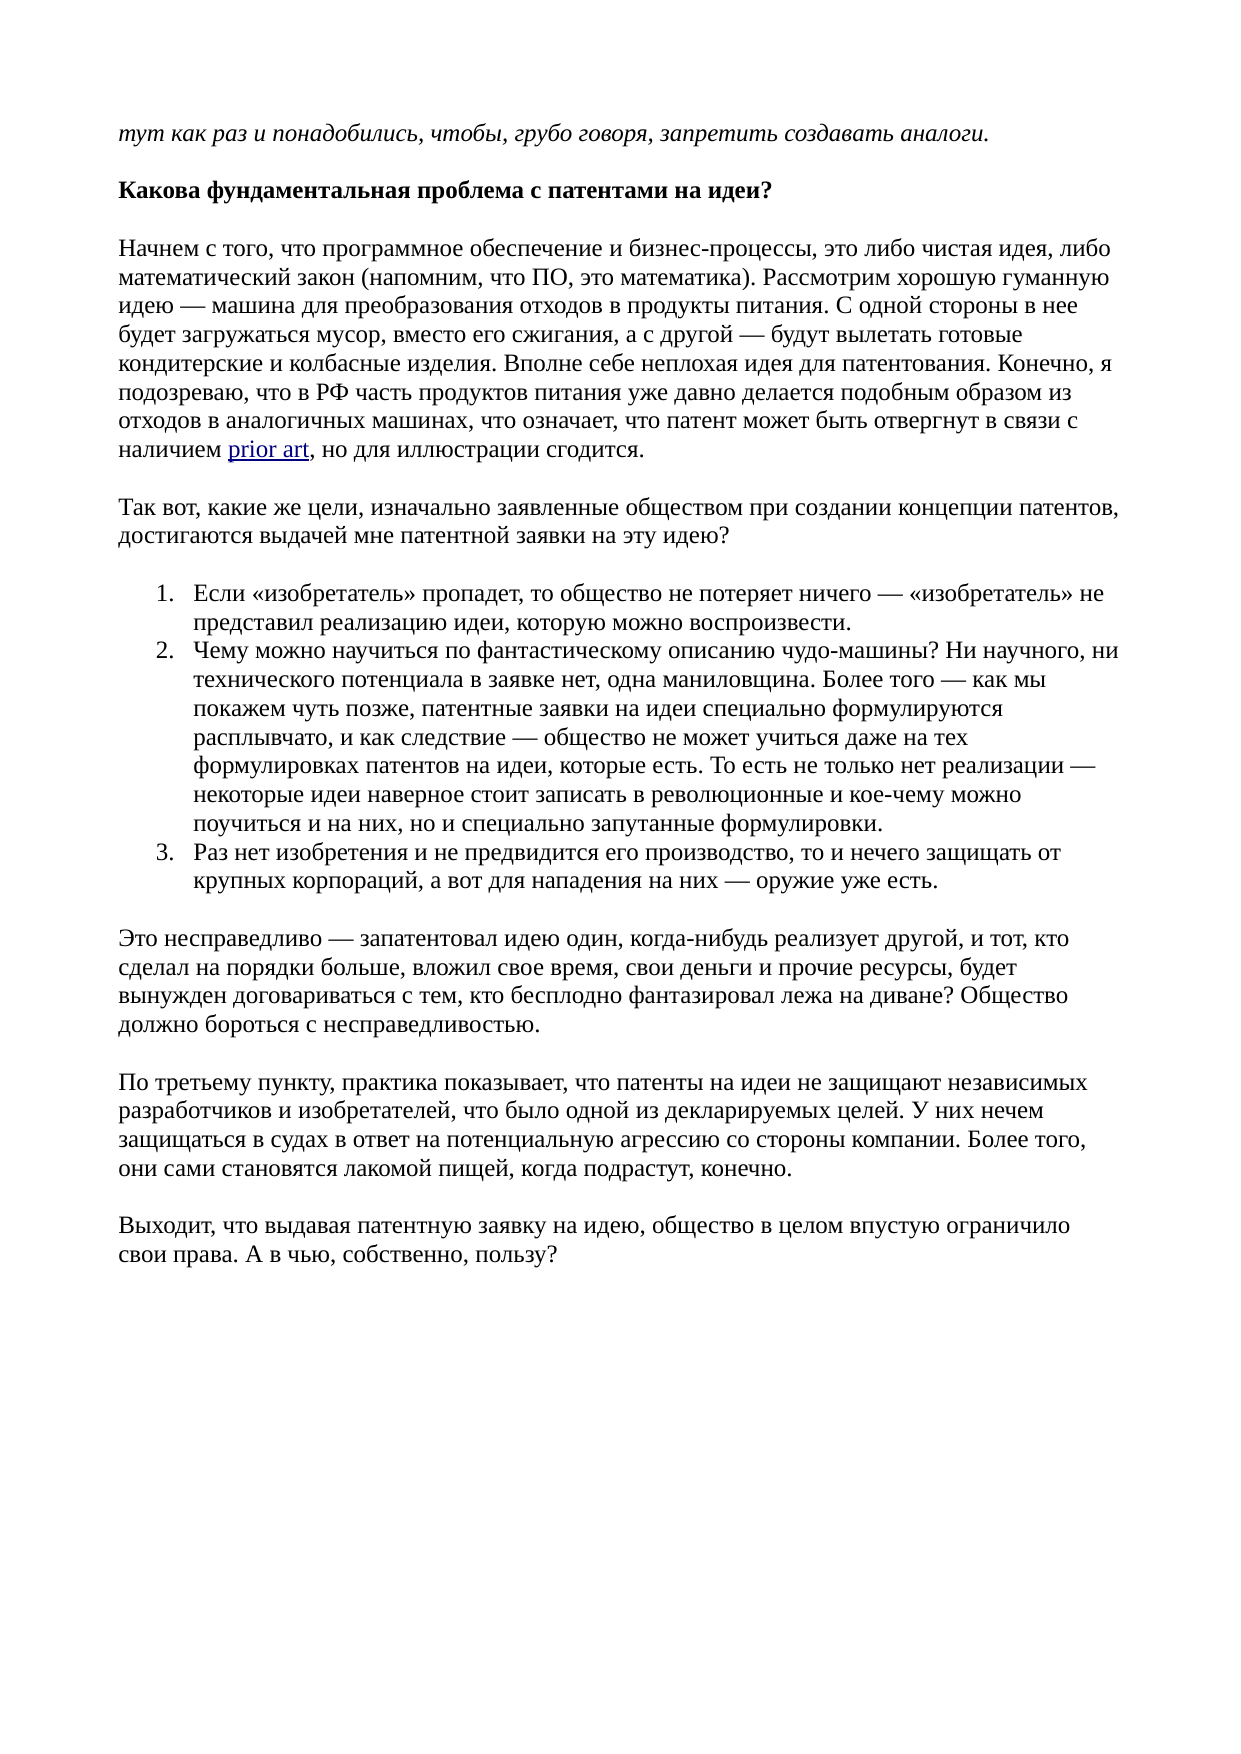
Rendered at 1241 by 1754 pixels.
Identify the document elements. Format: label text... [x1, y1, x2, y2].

list Раз нет изобретения и не предвидится его производство, то и нечего защищать от крупных корпораций, а вот для нападения на них — оружие уже есть. [156, 837, 1122, 894]
text тут как раз и понадобились, чтобы, грубо говоря, запретить создавать аналоги. [118, 118, 1122, 147]
text Это несправедливо — запатентовал идею один, когда-нибудь реализует другой, и тот, кто сделал на порядки больше, вложил свое время, свои деньги и прочие ресурсы, будет вынужден договариваться с тем, кто бесплодно фантазировал лежа на диване? Общество должно бороться с несправедливостью. [118, 923, 1122, 1038]
text Так вот, какие же цели, изначально заявленные обществом при создании концепции патентов, достигаются выдачей мне патентной заявки на эту идею? [118, 492, 1122, 549]
text По третьему пункту, практика показывает, что патенты на идеи не защищают независимых разработчиков и изобретателей, что было одной из декларируемых целей. У них нечем защищаться в судах в ответ на потенциальную агрессию со стороны компании. Более того, они сами становятся лакомой пищей, когда подрастут, конечно. [118, 1067, 1122, 1182]
list Если «изобретатель» пропадет, то общество не потеряет ничего — «изобретатель» не представил реализацию идеи, которую можно воспроизвести. [156, 578, 1122, 636]
list Чему можно научиться по фантастическому описанию чудо-машины? Ни научного, ни технического потенциала в заявке нет, одна маниловщина. Более того — как мы покажем чуть позже, патентные заявки на идеи специально формулируются расплывчато, и как следствие — общество не может учиться даже на тех формулировках патентов на идеи, которые есть. То есть не только нет реализации — некоторые идеи наверное стоит записать в революционные и кое-чему можно поучиться и на них, но и специально запутанные формулировки. [156, 636, 1122, 837]
text Начнем с того, что программное обеспечение и бизнес-процессы, это либо чистая идея, либо математический закон (напомним, что ПО, это математика). Рассмотрим хорошую гуманную идею — машина для преобразования отходов в продукты питания. С одной стороны в нее будет загружаться мусор, вместо его сжигания, а с другой — будут вылетать готовые кондитерские и колбасные изделия. Вполне себе неплохая идея для патентования. Конечно, я подозреваю, что в РФ часть продуктов питания уже давно делается подобным образом из отходов в аналогичных машинах, что означает, что патент может быть отвергнут в связи с наличием prior art, но для иллюстрации сгодится. [118, 233, 1122, 463]
text Выходит, что выдавая патентную заявку на идею, общество в целом впустую ограничило свои права. А в чью, собственно, пользу? [118, 1211, 1122, 1268]
text Какова фундаментальная проблема с патентами на идеи? [118, 176, 1122, 204]
